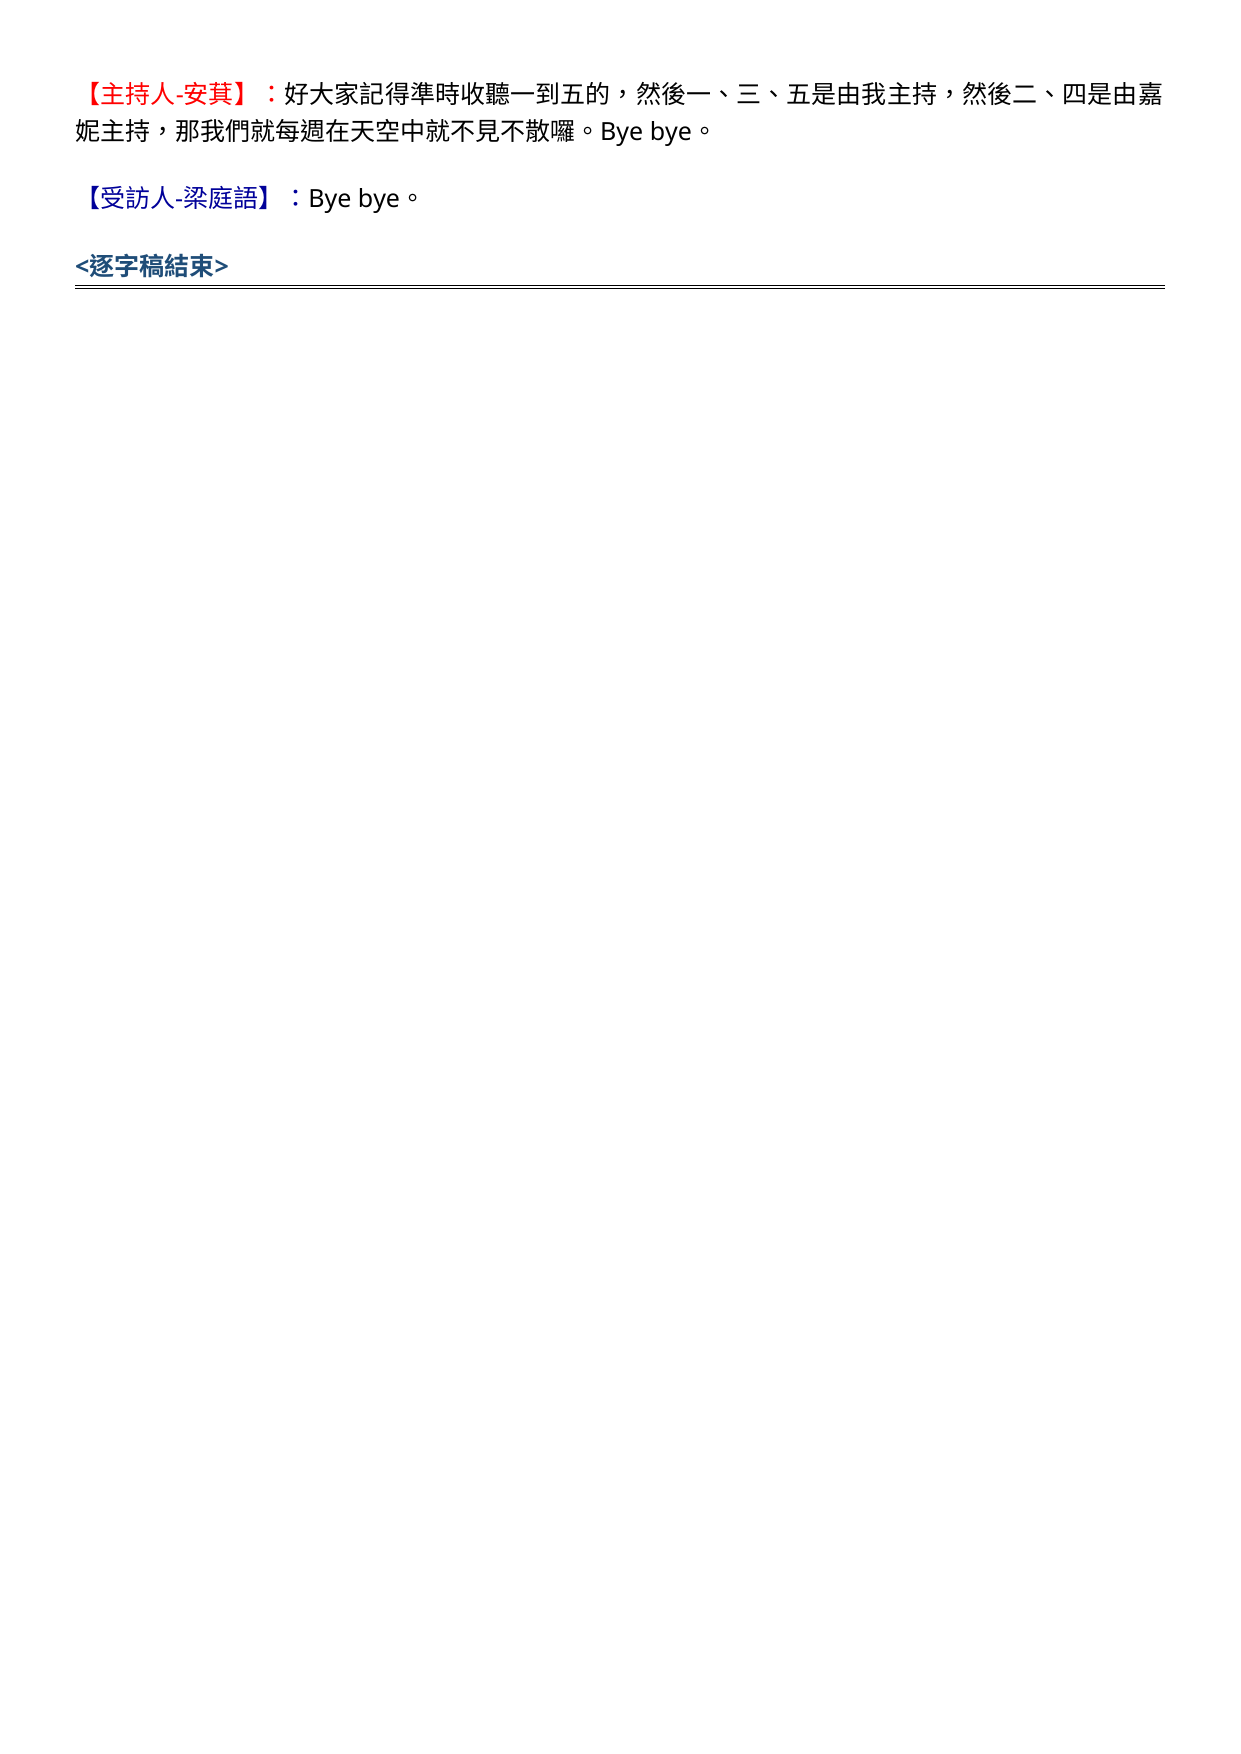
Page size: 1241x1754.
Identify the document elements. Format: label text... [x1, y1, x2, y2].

subtitle <逐字稿結束> [75, 246, 1165, 285]
subtitle 【主持人-安萁】：好大家記得準時收聽一到五的，然後一、三、五是由我主持，然後二、四是由嘉妮主持，那我們就每週在天空中就不見不散囉。Bye bye。 [75, 75, 1165, 147]
subtitle 【受訪人-梁庭語】：Bye bye。 [75, 179, 1165, 215]
